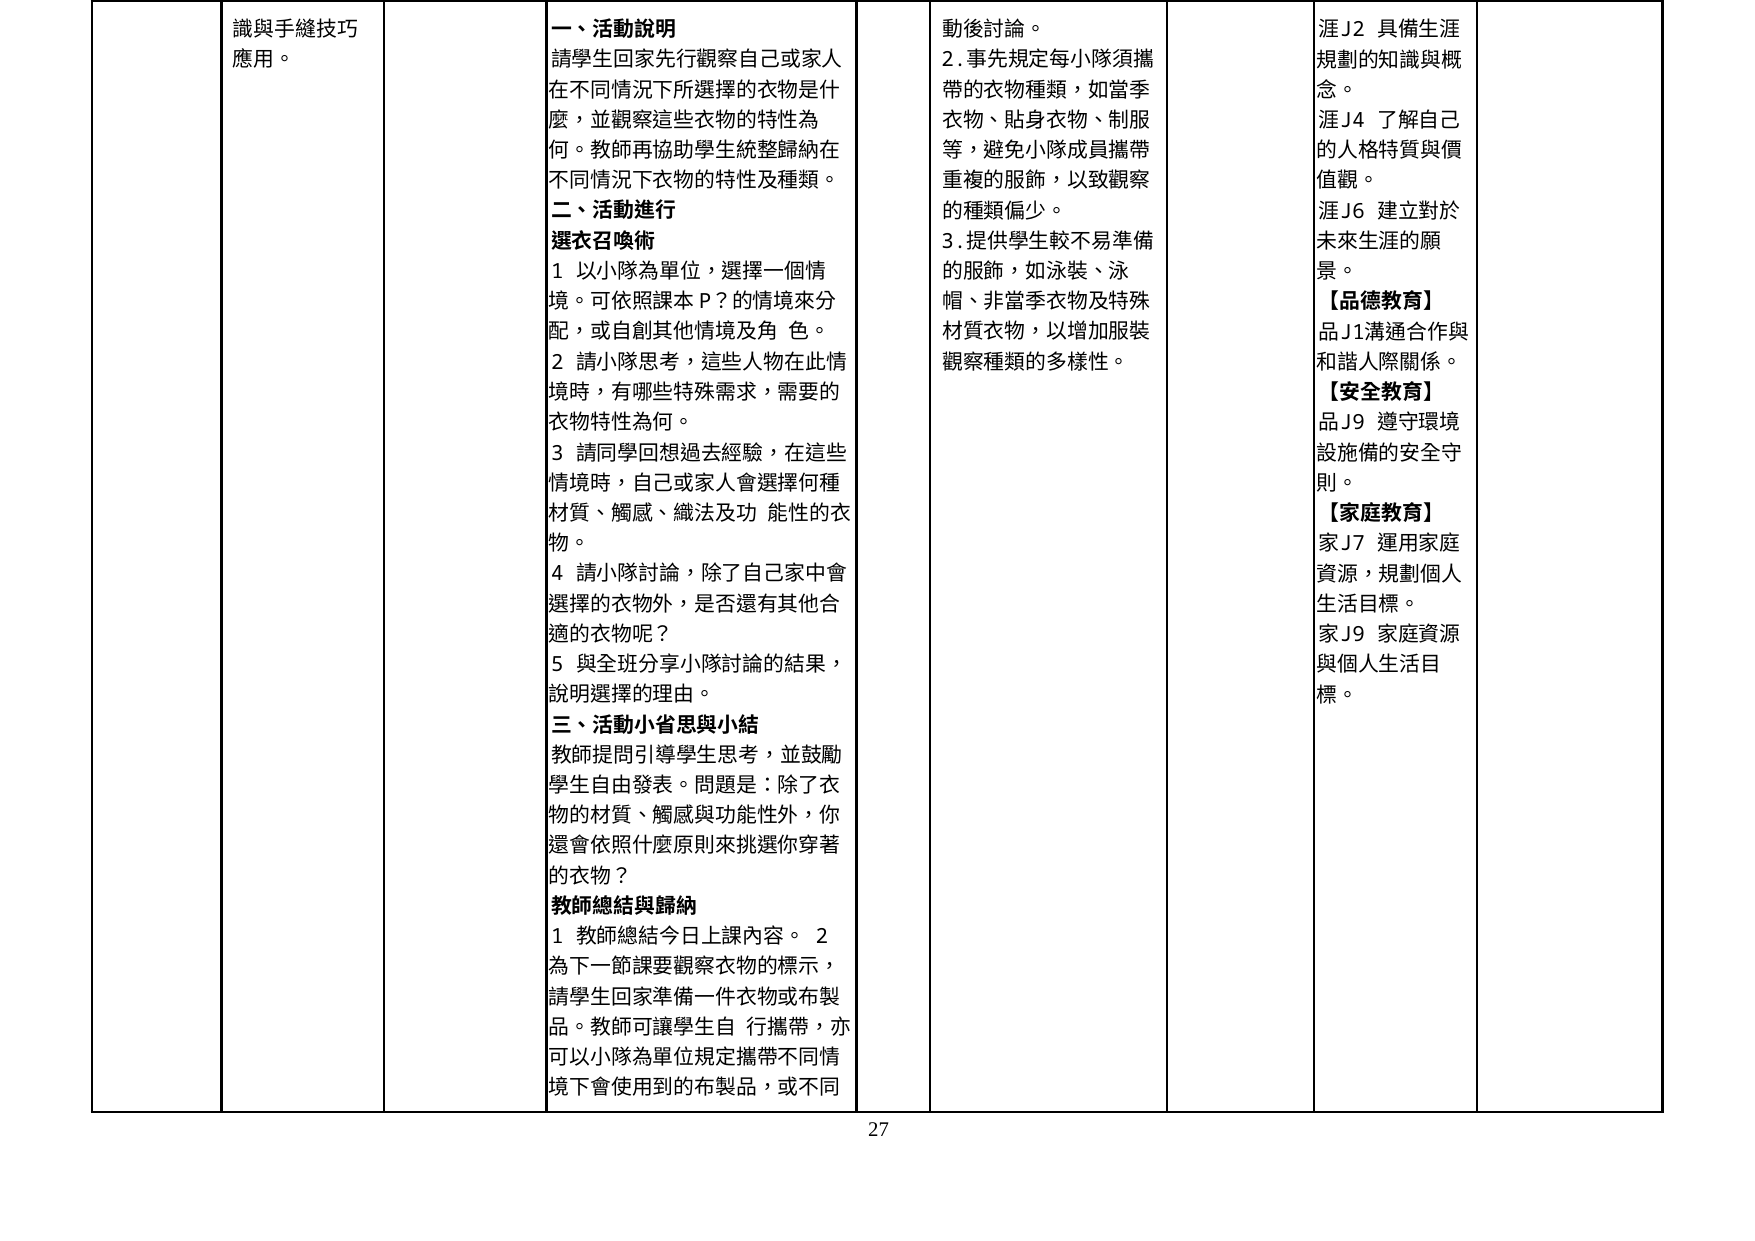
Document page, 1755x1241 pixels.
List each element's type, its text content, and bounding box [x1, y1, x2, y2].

table_cell [385, 2, 545, 1111]
table_cell [1168, 2, 1313, 1111]
table_cell 涯J2 具備生涯規劃的知識與概念。 涯J4 了解自己的人格特質與價值觀。 涯J6 建立對於未來生涯的願景。 【品德教育】 品J1溝通合作與和諧人際關係。 【安全教育】 品J9 遵守環境設施備的安全守則。 【家庭教育】 家J7 運用家庭資源，規劃個人生活目標。 家J9 家庭資源與個人生活目標。 [1315, 2, 1476, 1111]
table_cell 動後討論。 2.事先規定每小隊須攜帶的衣物種類，如當季衣物、貼身衣物、制服等，避免小隊成員攜帶重複的服飾，以致觀察的種類偏少。 3.提供學生較不易準備的服飾，如泳裝、泳帽、非當季衣物及特殊材質衣物，以增加服裝觀察種類的多樣性。 [931, 2, 1166, 1111]
table_cell 識與手縫技巧應用。 [223, 2, 383, 1111]
table_cell [93, 2, 220, 1111]
table_cell [858, 2, 929, 1111]
table_cell [1478, 2, 1661, 1111]
table_cell 一、活動說明 請學生回家先行觀察自己或家人在不同情況下所選擇的衣物是什麼，並觀察這些衣物的特性為何。教師再協助學生統整歸納在不同情況下衣物的特性及種類。 二、活動進行 選衣召喚術 1 以小隊為單位，選擇一個情境。可依照課本P？的情境來分配，或自創其他情境及角 色。 2 請小隊思考，這些人物在此情境時，有哪些特殊需求，需要的衣物特性為何。 3 請同學回想過去經驗，在這些情境時，自己或家人會選擇何種材質、觸感、織法及功 能性的衣物。 4 請小隊討論，除了自己家中會選擇的衣物外，是否還有其他合適的衣物呢？ 5 與全班分享小隊討論的結果，說明選擇的理由。 三、活動小省思與小結 教師提問引導學生思考，並鼓勵學生自由發表。問題是：除了衣物的材質、觸感與功能性外，你還會依照什麼原則來挑選你穿著的衣物？ 教師總結與歸納 1 教師總結今日上課內容。 2 為下一節課要觀察衣物的標示，請學生回家準備一件衣物或布製品。教師可讓學生自 行攜帶，亦可以小隊為單位規定攜帶不同情境下會使用到的布製品，或不同 [548, 2, 855, 1111]
